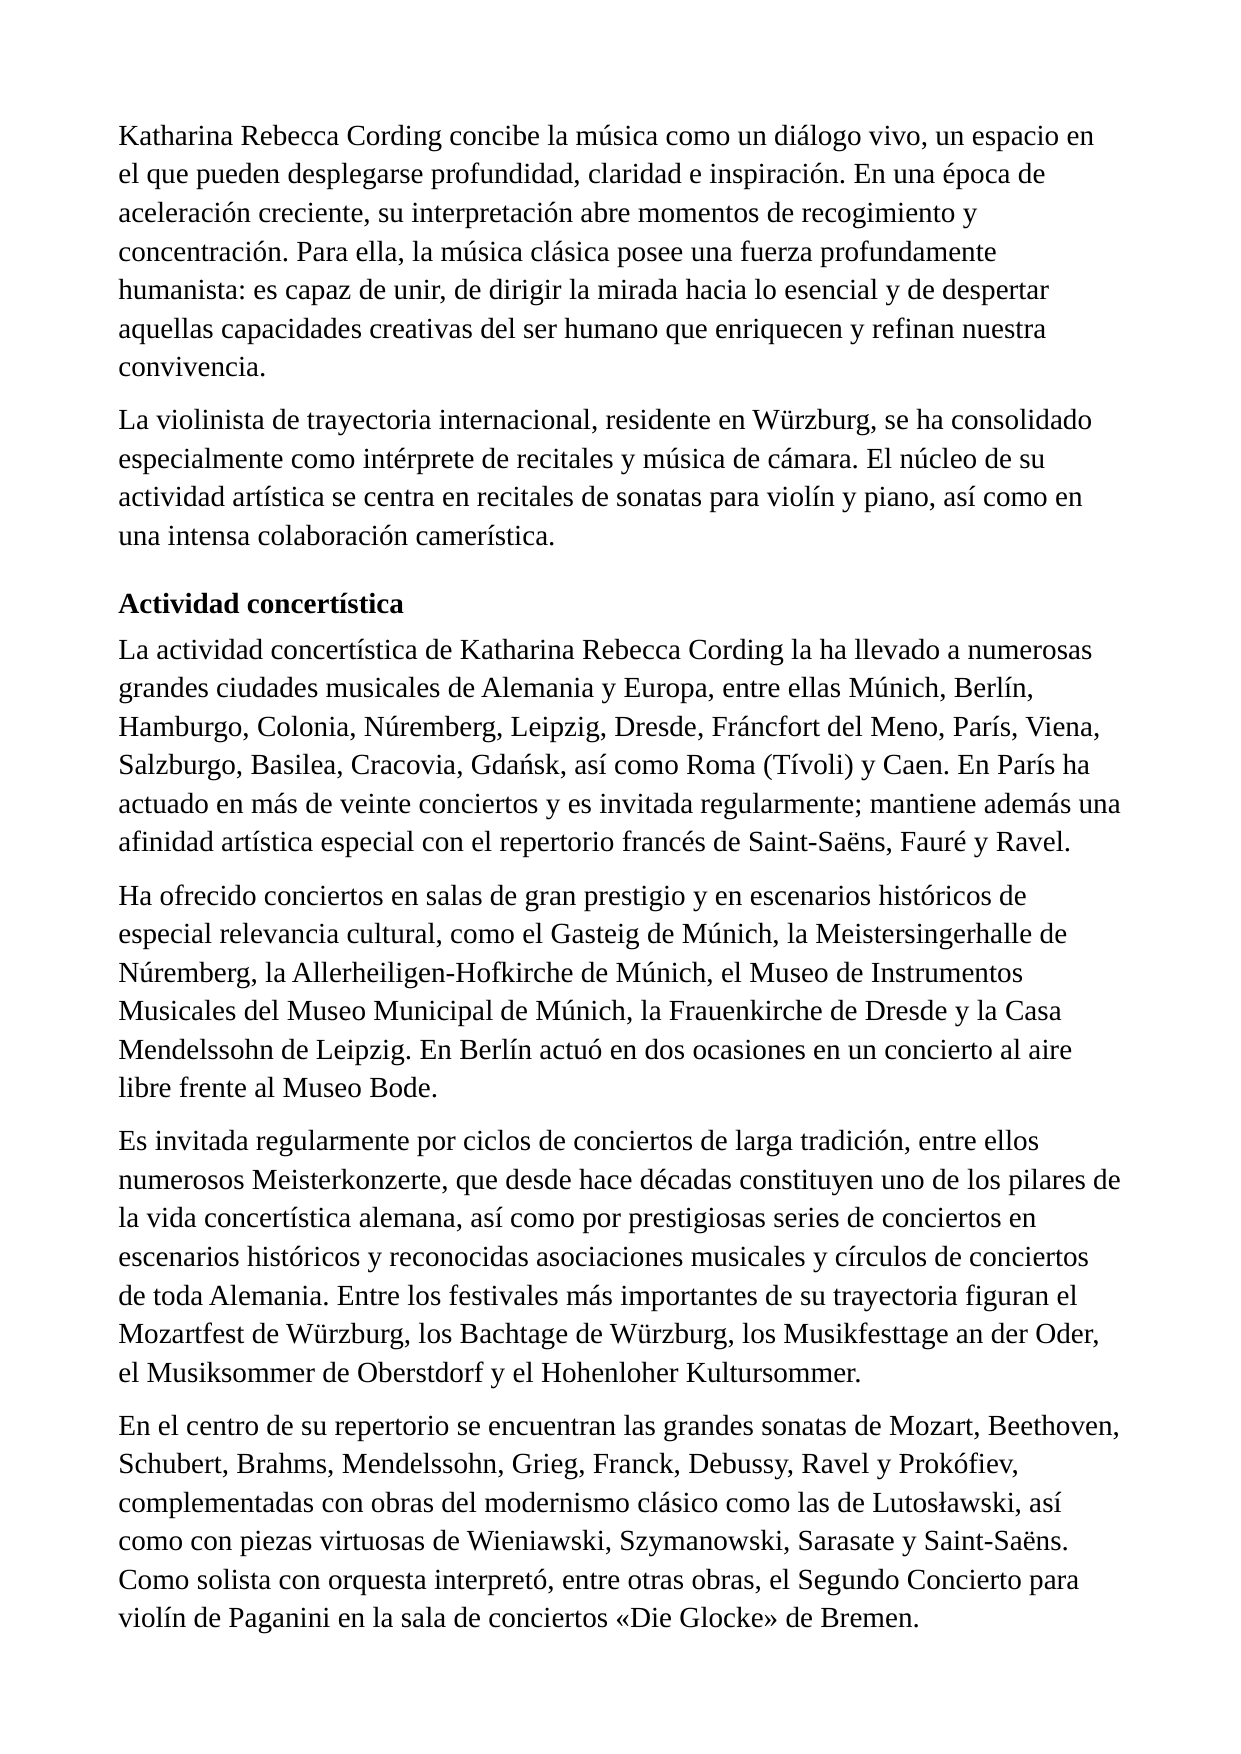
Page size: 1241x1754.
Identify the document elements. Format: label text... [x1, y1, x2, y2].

text La violinista de trayectoria internacional, residente en Würzburg, se ha consolidado especialmente como intérprete de recitales y música de cámara. El núcleo de su actividad artística se centra en recitales de sonatas para violín y piano, así como en una intensa colaboración camerística. [118, 402, 1122, 552]
text Katharina Rebecca Cording concibe la música como un diálogo vivo, un espacio en el que pueden desplegarse profundidad, claridad e inspiración. En una época de aceleración creciente, su interpretación abre momentos de recogimiento y concentración. Para ella, la música clásica posee una fuerza profundamente humanista: es capaz de unir, de dirigir la mirada hacia lo esencial y de despertar aquellas capacidades creativas del ser humano que enriquecen y refinan nuestra convivencia. [118, 118, 1122, 383]
subtitle Actividad concertística [118, 586, 1122, 619]
text Es invitada regularmente por ciclos de conciertos de larga tradición, entre ellos numerosos Meisterkonzerte, que desde hace décadas constituyen uno de los pilares de la vida concertística alemana, así como por prestigiosas series de conciertos en escenarios históricos y reconocidas asociaciones musicales y círculos de conciertos de toda Alemania. Entre los festivales más importantes de su trayectoria figuran el Mozartfest de Würzburg, los Bachtage de Würzburg, los Musikfesttage an der Oder, el Musiksommer de Oberstdorf y el Hohenloher Kultursommer. [118, 1123, 1122, 1388]
text La actividad concertística de Katharina Rebecca Cording la ha llevado a numerosas grandes ciudades musicales de Alemania y Europa, entre ellas Múnich, Berlín, Hamburgo, Colonia, Núremberg, Leipzig, Dresde, Fráncfort del Meno, París, Viena, Salzburgo, Basilea, Cracovia, Gdańsk, así como Roma (Tívoli) y Caen. En París ha actuado en más de veinte conciertos y es invitada regularmente; mantiene además una afinidad artística especial con el repertorio francés de Saint-Saëns, Fauré y Ravel. [118, 632, 1122, 858]
text En el centro de su repertorio se encuentran las grandes sonatas de Mozart, Beethoven, Schubert, Brahms, Mendelssohn, Grieg, Franck, Debussy, Ravel y Prokófiev, complementadas con obras del modernismo clásico como las de Lutosławski, así como con piezas virtuosas de Wieniawski, Szymanowski, Sarasate y Saint-Saëns. Como solista con orquesta interpretó, entre otras obras, el Segundo Concierto para violín de Paganini en la sala de conciertos «Die Glocke» de Bremen. [118, 1408, 1122, 1634]
text Ha ofrecido conciertos en salas de gran prestigio y en escenarios históricos de especial relevancia cultural, como el Gasteig de Múnich, la Meistersingerhalle de Núremberg, la Allerheiligen-Hofkirche de Múnich, el Museo de Instrumentos Musicales del Museo Municipal de Múnich, la Frauenkirche de Dresde y la Casa Mendelssohn de Leipzig. En Berlín actuó en dos ocasiones en un concierto al aire libre frente al Museo Bode. [118, 878, 1122, 1104]
